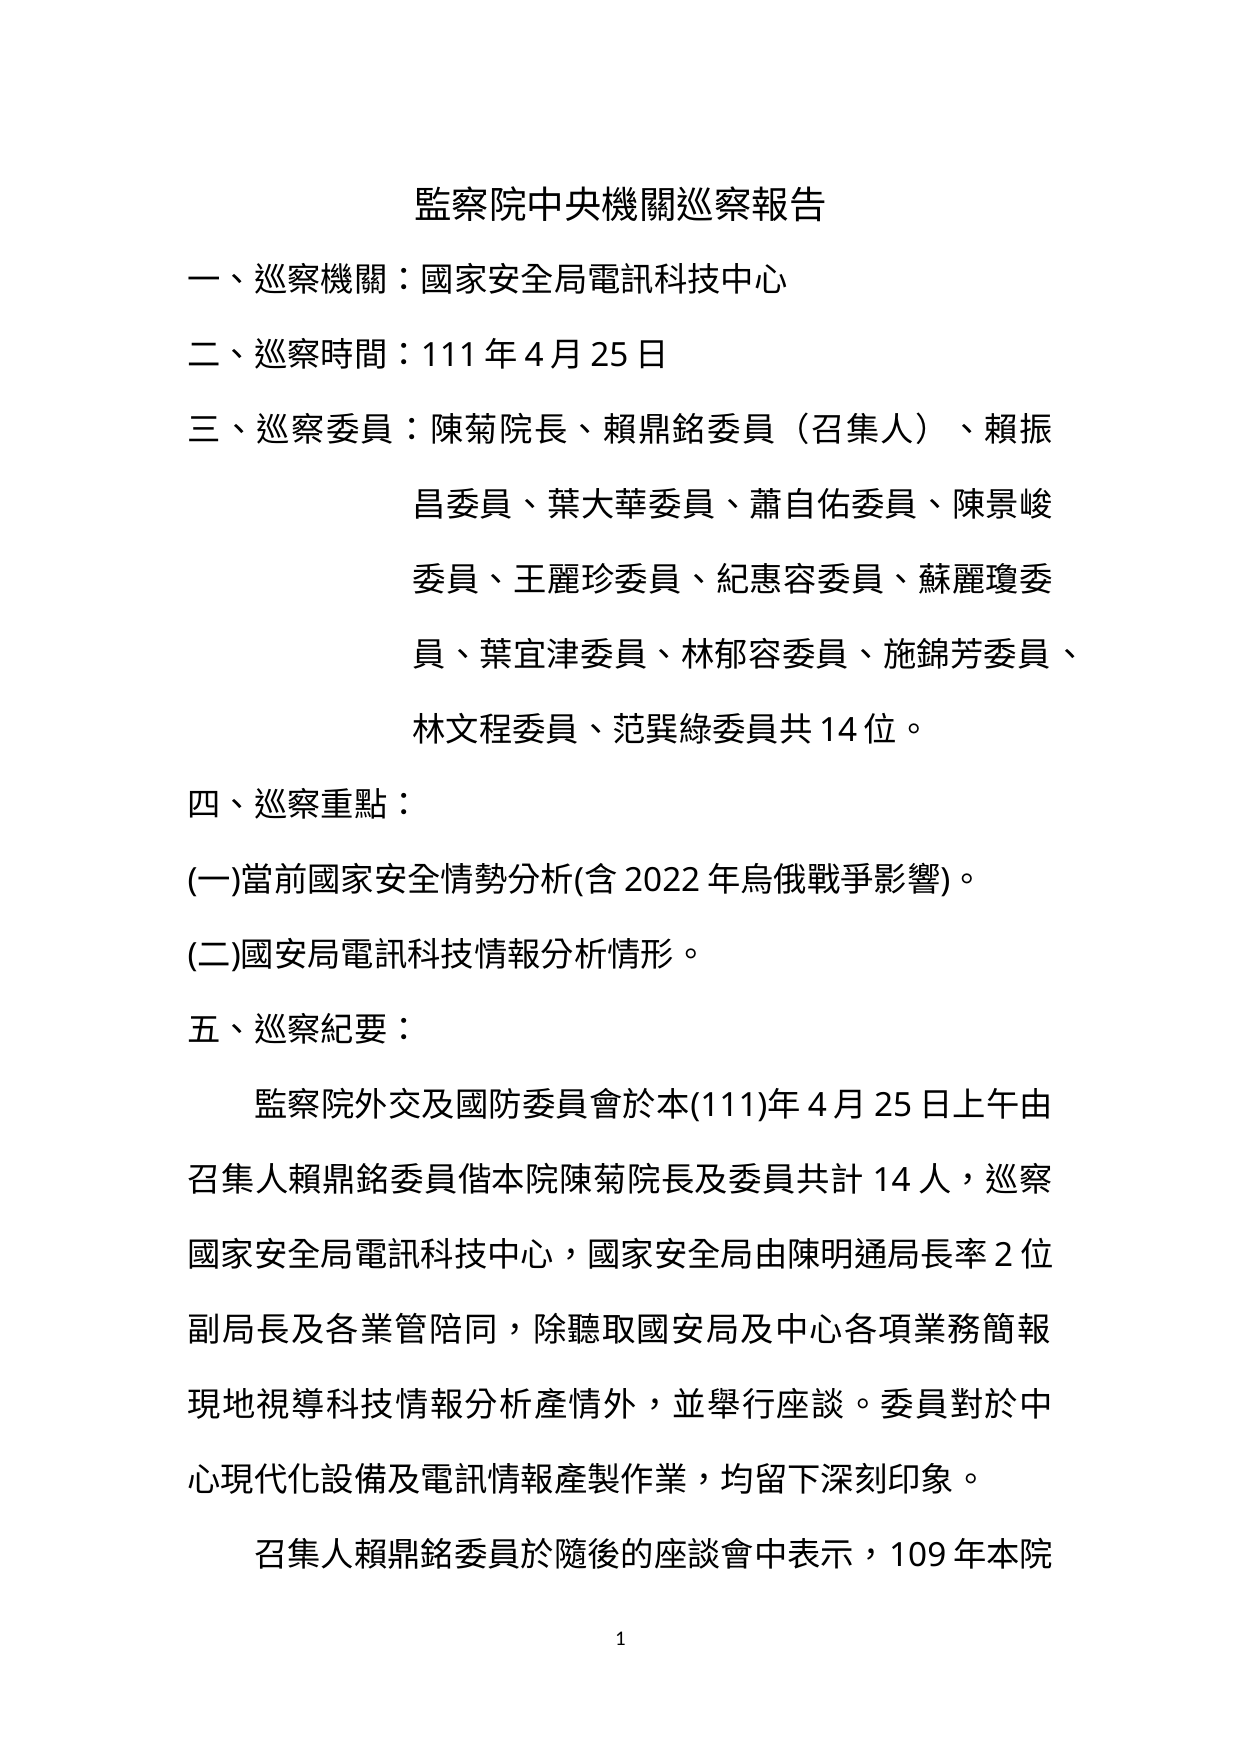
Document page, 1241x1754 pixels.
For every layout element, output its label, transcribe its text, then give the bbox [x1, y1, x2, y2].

text 二、巡察時間：111年4月25日 [187, 314, 1053, 389]
text 三、巡察委員：陳菊院長、賴鼎銘委員（召集人）、賴振昌委員、葉大華委員、蕭自佑委員、陳景峻委員、王麗珍委員、紀惠容委員、蘇麗瓊委員、葉宜津委員、林郁容委員、施錦芳委員、林文程委員、范巽綠委員共14位。 [187, 389, 1053, 764]
text (二)國安局電訊科技情報分析情形。 [187, 914, 1053, 989]
text 一、巡察機關：國家安全局電訊科技中心 [187, 239, 1053, 314]
text 召集人賴鼎銘委員於隨後的座談會中表示，109年本院 [187, 1514, 1053, 1589]
text 監察院中央機關巡察報告 [187, 164, 1053, 239]
text 四、巡察重點： [187, 764, 1053, 839]
text 五、巡察紀要： [187, 989, 1053, 1064]
text (一)當前國家安全情勢分析(含2022年烏俄戰爭影響)。 [187, 839, 1053, 914]
text 監察院外交及國防委員會於本(111)年4月25日上午由召集人賴鼎銘委員偕本院陳菊院長及委員共計14人，巡察國家安全局電訊科技中心，國家安全局由陳明通局長率2位副局長及各業管陪同，除聽取國安局及中心各項業務簡報、現地視導科技情報分析產情外，並舉行座談。委員對於中心現代化設備及電訊情報產製作業，均留下深刻印象。 [187, 1064, 1053, 1514]
